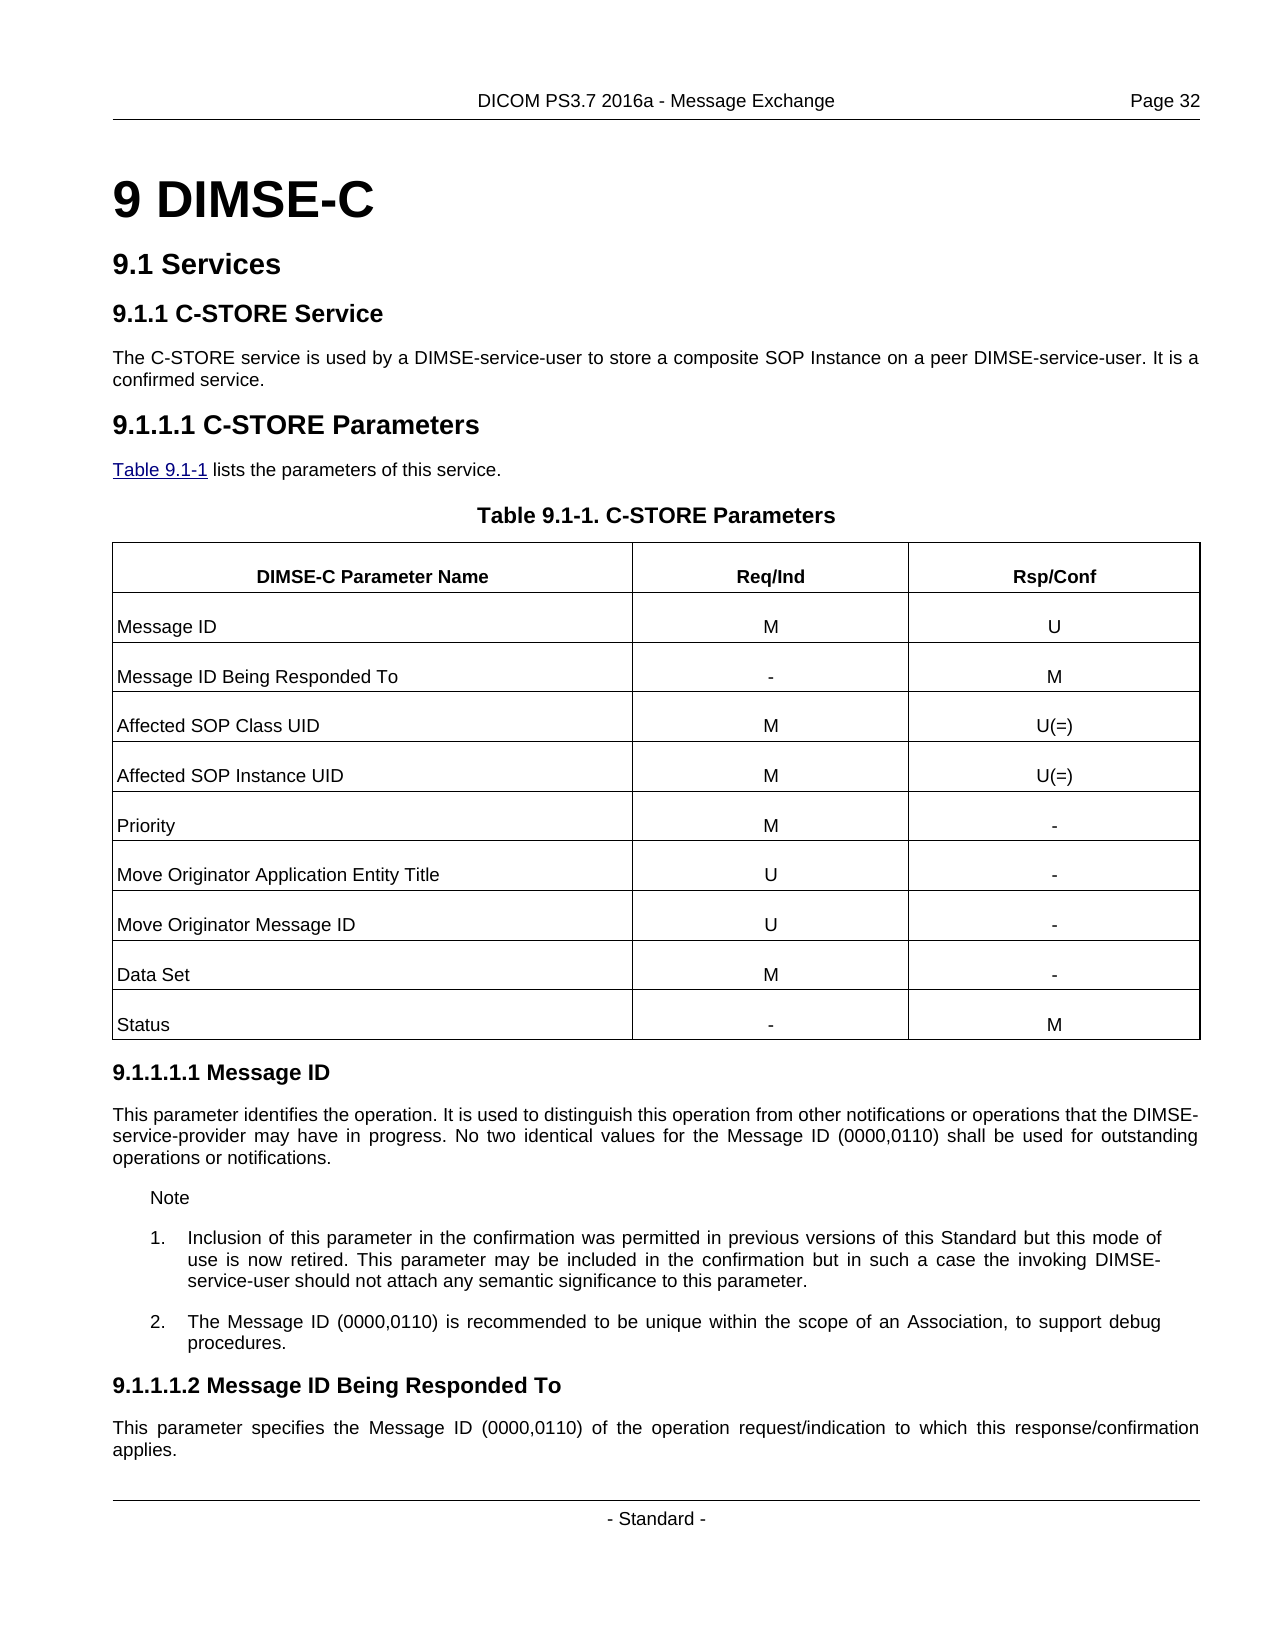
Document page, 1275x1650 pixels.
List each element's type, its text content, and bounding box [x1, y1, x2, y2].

table_cell M [633, 742, 908, 791]
table_cell Message ID [113, 593, 632, 642]
table_cell M [909, 990, 1199, 1039]
table_cell U(=) [909, 742, 1199, 791]
table_cell Move Originator Message ID [113, 891, 632, 940]
table_cell - [909, 792, 1199, 840]
text Table 9.1-1 lists the parameters of this service. [112, 459, 1200, 480]
table_cell U [633, 891, 908, 940]
text Table 9.1-1. C-STORE Parameters [112, 503, 1200, 529]
table_cell - [633, 643, 908, 691]
table_cell Move Originator Application Entity Title [113, 841, 632, 890]
table_cell M [633, 692, 908, 741]
text 9.1.1.1.1 Message ID [112, 1059, 1200, 1085]
table_header Req/Ind [633, 543, 908, 592]
text 9 DIMSE-C [112, 169, 1200, 228]
table_cell U [633, 841, 908, 890]
table_cell U(=) [909, 692, 1199, 741]
table_cell Affected SOP Instance UID [113, 742, 632, 791]
table_cell Message ID Being Responded To [113, 643, 632, 691]
table_header DIMSE-C Parameter Name [113, 543, 632, 592]
table_cell - [909, 841, 1199, 890]
table_cell Status [113, 990, 632, 1039]
table_cell Affected SOP Class UID [113, 692, 632, 741]
table_cell - [909, 941, 1199, 989]
table_cell M [633, 941, 908, 989]
table_cell U [909, 593, 1199, 642]
table_cell Priority [113, 792, 632, 840]
text This parameter identifies the operation. It is used to distinguish this operation from other notifications or operations that the DIMSE-service-provider may have in progress. No two identical values for the Message ID (0000,0110) shall be used for outstanding operations or notifications. [112, 1103, 1200, 1168]
text Note [150, 1187, 1162, 1208]
text 9.1.1 C-STORE Service [112, 299, 1200, 328]
text 9.1.1.1 C-STORE Parameters [112, 409, 1200, 440]
table_cell Data Set [113, 941, 632, 989]
text The C-STORE service is used by a DIMSE-service-user to store a composite SOP Instance on a peer DIMSE-service-user. It is a confirmed service. [112, 347, 1200, 390]
table_cell M [633, 792, 908, 840]
table_cell - [909, 891, 1199, 940]
text 9.1 Services [112, 247, 1200, 281]
table_cell M [909, 643, 1199, 691]
text This parameter specifies the Message ID (0000,0110) of the operation request/indication to which this response/confirmation applies. [112, 1417, 1200, 1460]
table_cell - [633, 990, 908, 1039]
table_cell M [633, 593, 908, 642]
text 9.1.1.1.2 Message ID Being Responded To [112, 1372, 1200, 1398]
table_header Rsp/Conf [909, 543, 1199, 592]
list The Message ID (0000,0110) is recommended to be unique within the scope of an Association, to support debug procedures. [150, 1311, 1162, 1354]
list Inclusion of this parameter in the confirmation was permitted in previous versions of this Standard but this mode of use is now retired. This parameter may be included in the confirmation but in such a case the invoking DIMSE-service-user should not attach any semantic significance to this parameter. [150, 1227, 1162, 1292]
